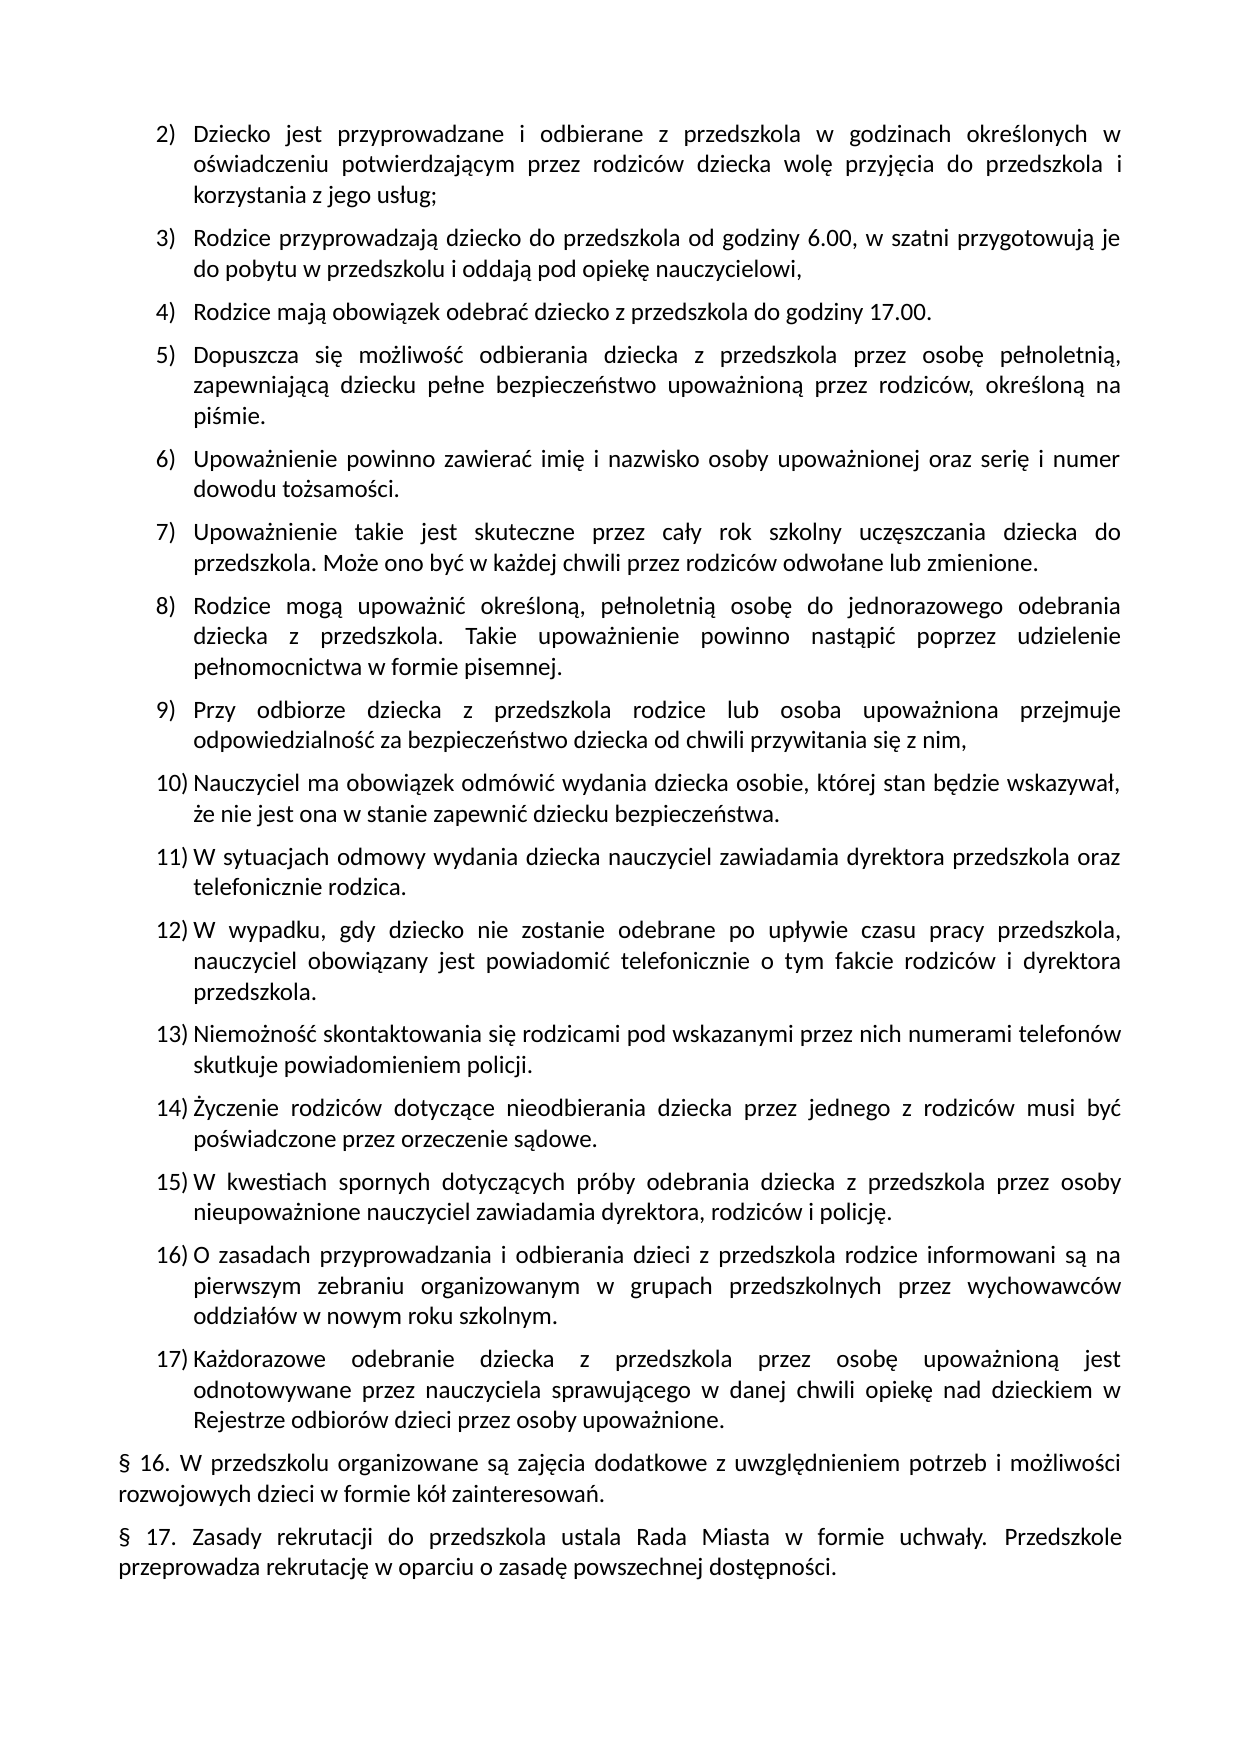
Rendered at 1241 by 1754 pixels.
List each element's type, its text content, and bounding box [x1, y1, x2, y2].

list Upoważnienie powinno zawierać imię i nazwisko osoby upoważnionej oraz serię i numer dowodu tożsamości. [156, 443, 1122, 504]
list Życzenie rodziców dotyczące nieodbierania dziecka przez jednego z rodziców musi być poświadczone przez orzeczenie sądowe. [156, 1092, 1122, 1153]
list Dopuszcza się możliwość odbierania dziecka z przedszkola przez osobę pełnoletnią, zapewniającą dziecku pełne bezpieczeństwo upoważnioną przez rodziców, określoną na piśmie. [156, 339, 1122, 430]
list Każdorazowe odebranie dziecka z przedszkola przez osobę upoważnioną jest odnotowywane przez nauczyciela sprawującego w danej chwili opiekę nad dzieckiem w Rejestrze odbiorów dzieci przez osoby upoważnione. [156, 1343, 1122, 1435]
list Przy odbiorze dziecka z przedszkola rodzice lub osoba upoważniona przejmuje odpowiedzialność za bezpieczeństwo dziecka od chwili przywitania się z nim, [156, 694, 1122, 755]
list O zasadach przyprowadzania i odbierania dzieci z przedszkola rodzice informowani są na pierwszym zebraniu organizowanym w grupach przedszkolnych przez wychowawców oddziałów w nowym roku szkolnym. [156, 1239, 1122, 1331]
list Nauczyciel ma obowiązek odmówić wydania dziecka osobie, której stan będzie wskazywał, że nie jest ona w stanie zapewnić dziecku bezpieczeństwa. [156, 767, 1122, 828]
list Rodzice przyprowadzają dziecko do przedszkola od godziny 6.00, w szatni przygotowują je do pobytu w przedszkolu i oddają pod opiekę nauczycielowi, [156, 222, 1122, 283]
list Rodzice mają obowiązek odebrać dziecko z przedszkola do godziny 17.00. [156, 296, 1122, 326]
list Rodzice mogą upoważnić określoną, pełnoletnią osobę do jednorazowego odebrania dziecka z przedszkola. Takie upoważnienie powinno nastąpić poprzez udzielenie pełnomocnictwa w formie pisemnej. [156, 590, 1122, 681]
text § 17. Zasady rekrutacji do przedszkola ustala Rada Miasta w formie uchwały. Przedszkole przeprowadza rekrutację w oparciu o zasadę powszechnej dostępności. [118, 1521, 1122, 1582]
list Niemożność skontaktowania się rodzicami pod wskazanymi przez nich numerami telefonów skutkuje powiadomieniem policji. [156, 1019, 1122, 1080]
list W wypadku, gdy dziecko nie zostanie odebrane po upływie czasu pracy przedszkola, nauczyciel obowiązany jest powiadomić telefonicznie o tym fakcie rodziców i dyrektora przedszkola. [156, 914, 1122, 1006]
list W sytuacjach odmowy wydania dziecka nauczyciel zawiadamia dyrektora przedszkola oraz telefonicznie rodzica. [156, 841, 1122, 902]
text § 16. W przedszkolu organizowane są zajęcia dodatkowe z uwzględnieniem potrzeb i możliwości rozwojowych dzieci w formie kół zainteresowań. [118, 1447, 1122, 1508]
list Upoważnienie takie jest skuteczne przez cały rok szkolny uczęszczania dziecka do przedszkola. Może ono być w każdej chwili przez rodziców odwołane lub zmienione. [156, 516, 1122, 577]
list Dziecko jest przyprowadzane i odbierane z przedszkola w godzinach określonych w oświadczeniu potwierdzającym przez rodziców dziecka wolę przyjęcia do przedszkola i korzystania z jego usług; [156, 118, 1122, 210]
list W kwestiach spornych dotyczących próby odebrania dziecka z przedszkola przez osoby nieupoważnione nauczyciel zawiadamia dyrektora, rodziców i policję. [156, 1166, 1122, 1227]
